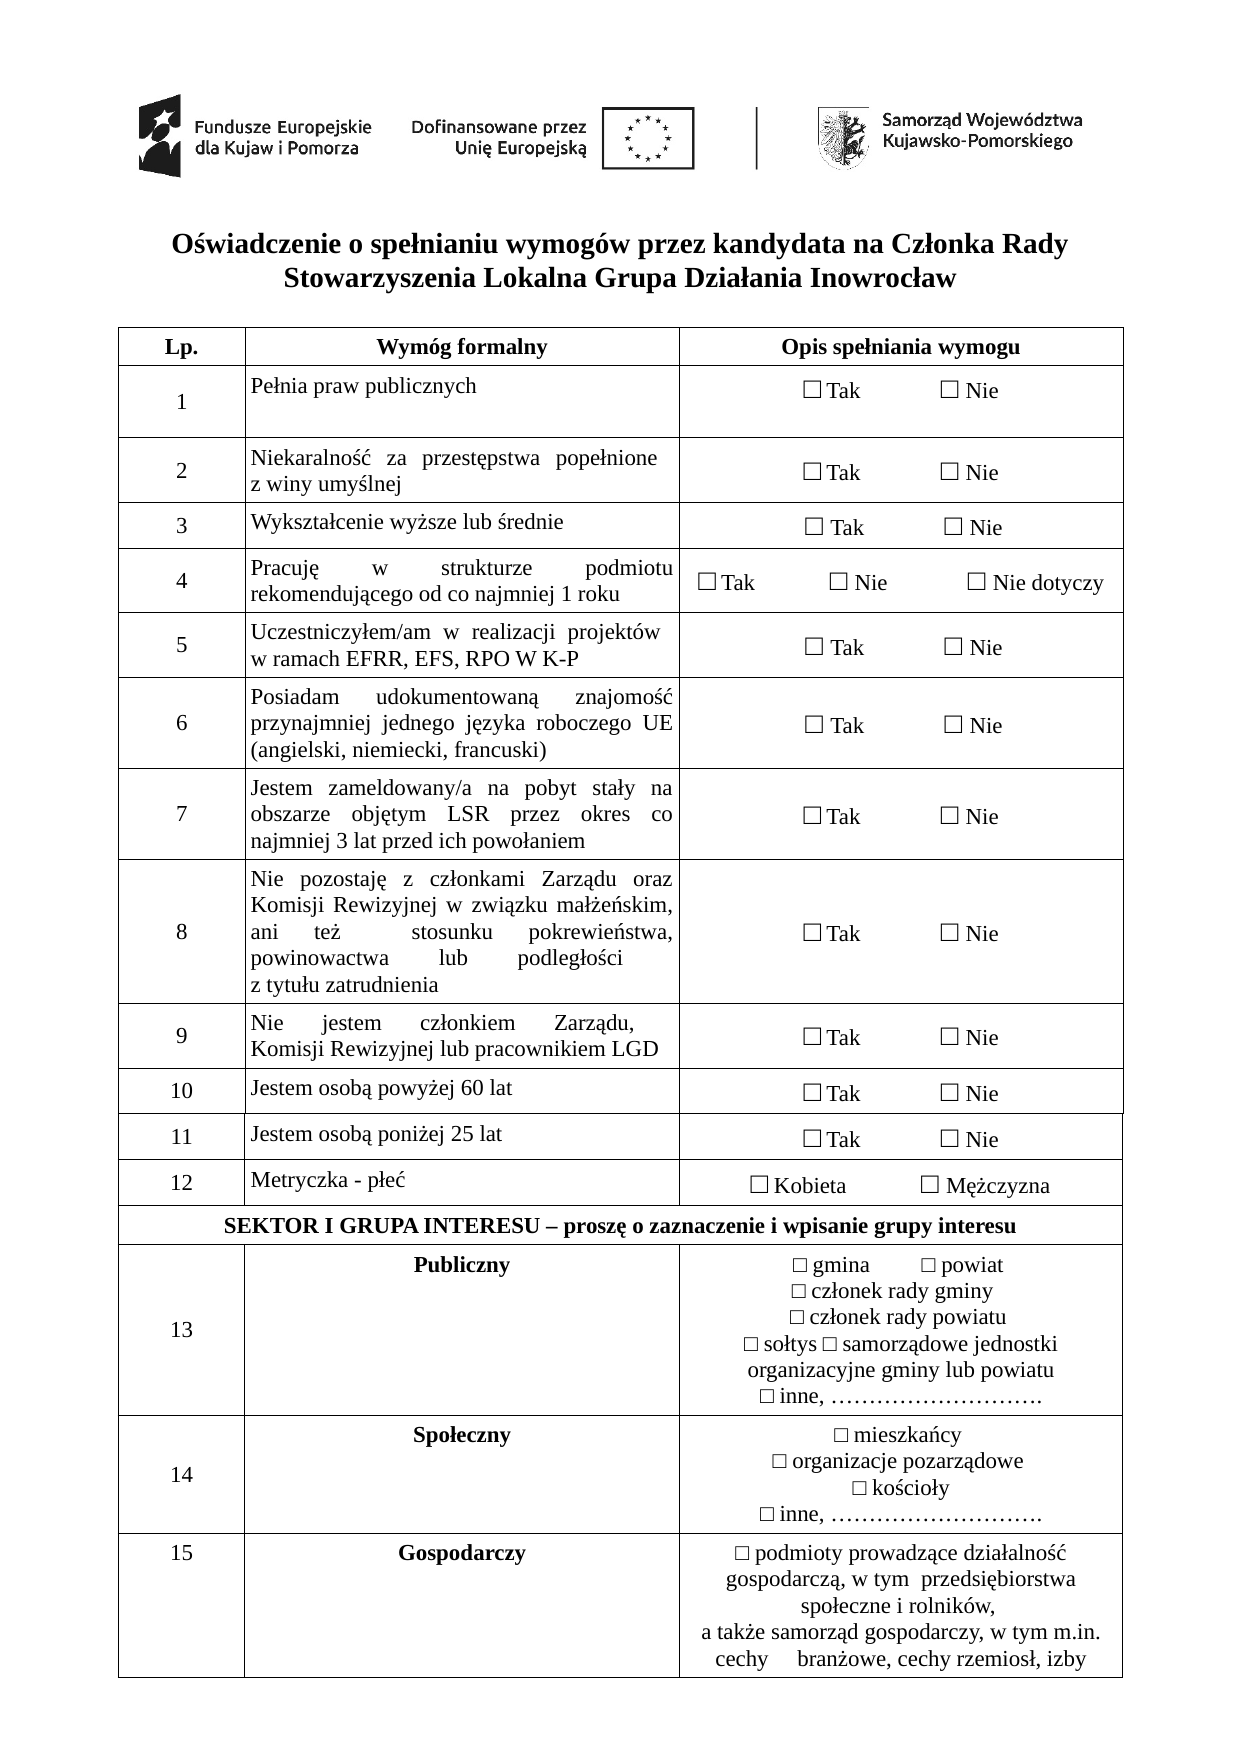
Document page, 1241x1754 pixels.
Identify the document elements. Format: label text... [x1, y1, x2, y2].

table_cell □ Tak □ Nie [680, 1069, 1123, 1113]
table_cell Społeczny [245, 1416, 679, 1532]
table_header Wymóg formalny [246, 328, 679, 365]
table_cell 7 [119, 769, 245, 859]
table_cell □ Tak □ Nie [680, 1114, 1122, 1159]
table_cell 15 [119, 1534, 244, 1677]
table_cell 8 [119, 860, 245, 1003]
table_cell 5 [119, 613, 245, 677]
table_cell Nie pozostaję z członkami Zarządu oraz Komisji Rewizyjnej w związku małżeńskim, ani też stosunku pokrewieństwa, powinowactwa lub podległości z tytułu zatrudnienia [246, 860, 679, 1003]
table_cell 13 [119, 1245, 244, 1414]
table_cell 2 [119, 438, 245, 502]
table_cell □ Tak □ Nie [680, 1004, 1123, 1067]
text Oświadczenie o spełnianiu wymogów przez kandydata na Członka Rady Stowarzyszenia Lokalna Grupa Działania Inowrocław [118, 226, 1122, 293]
table_cell Gospodarczy [245, 1534, 679, 1677]
table_cell Jestem zameldowany/a na pobyt stały na obszarze objętym LSR przez okres co najmniej 3 lat przed ich powołaniem [246, 769, 679, 859]
table_header Lp. [119, 328, 245, 365]
table_cell □ Kobieta □ Mężczyzna [680, 1160, 1122, 1205]
table_cell Uczestniczyłem/am w realizacji projektów w ramach EFRR, EFS, RPO W K-P [246, 613, 679, 677]
table_cell 10 [119, 1069, 245, 1113]
table_cell 6 [119, 678, 245, 768]
table_cell □ Tak □ Nie [680, 678, 1123, 768]
table_cell □ podmioty prowadzące działalność gospodarczą, w tym przedsiębiorstwa społeczne i rolników, a także samorząd gospodarczy, w tym m.in. cechy branżowe, cechy rzemiosł, izby [680, 1534, 1122, 1677]
table_cell Jestem osobą powyżej 60 lat [246, 1069, 679, 1113]
table_cell □ gmina □ powiat □ członek rady gminy □ członek rady powiatu □ sołtys □ samorządowe jednostki organizacyjne gminy lub powiatu □ inne, ………………………. [680, 1245, 1122, 1414]
table_cell 4 [119, 549, 245, 612]
table_cell □ Tak □ Nie [680, 769, 1123, 859]
table_cell 1 [119, 366, 245, 437]
table_cell 11 [119, 1114, 244, 1159]
table_cell Wykształcenie wyższe lub średnie [246, 503, 679, 547]
table_cell Publiczny [245, 1245, 679, 1414]
table_cell □ Tak □ Nie [680, 438, 1123, 502]
table_cell □ Tak □ Nie [680, 613, 1123, 677]
table_cell □ mieszkańcy □ organizacje pozarządowe □ kościoły □ inne, ………………………. [680, 1416, 1122, 1532]
table_cell □ Tak □ Nie [680, 366, 1123, 437]
table_cell □ Tak □ Nie □ Nie dotyczy [680, 549, 1123, 612]
table_cell Niekaralność za przestępstwa popełnione z winy umyślnej [246, 438, 679, 502]
table_cell 12 [119, 1160, 244, 1205]
table_cell 14 [119, 1416, 244, 1532]
table_cell Pełnia praw publicznych [246, 366, 679, 437]
table_cell SEKTOR I GRUPA INTERESU – proszę o zaznaczenie i wpisanie grupy interesu [119, 1206, 1122, 1244]
table_cell □ Tak □ Nie [680, 503, 1123, 547]
table_cell Pracuję w strukturze podmiotu rekomendującego od co najmniej 1 roku [246, 549, 679, 612]
table_cell □ Tak □ Nie [680, 860, 1123, 1003]
table_cell Jestem osobą poniżej 25 lat [245, 1114, 679, 1159]
table_header Opis spełniania wymogu [680, 328, 1123, 365]
table_cell Nie jestem członkiem Zarządu, Komisji Rewizyjnej lub pracownikiem LGD [246, 1004, 679, 1067]
table_cell Posiadam udokumentowaną znajomość przynajmniej jednego języka roboczego UE (angielski, niemiecki, francuski) [246, 678, 679, 768]
table_cell 9 [119, 1004, 245, 1067]
table_cell 3 [119, 503, 245, 547]
table_cell Metryczka - płeć [245, 1160, 679, 1205]
